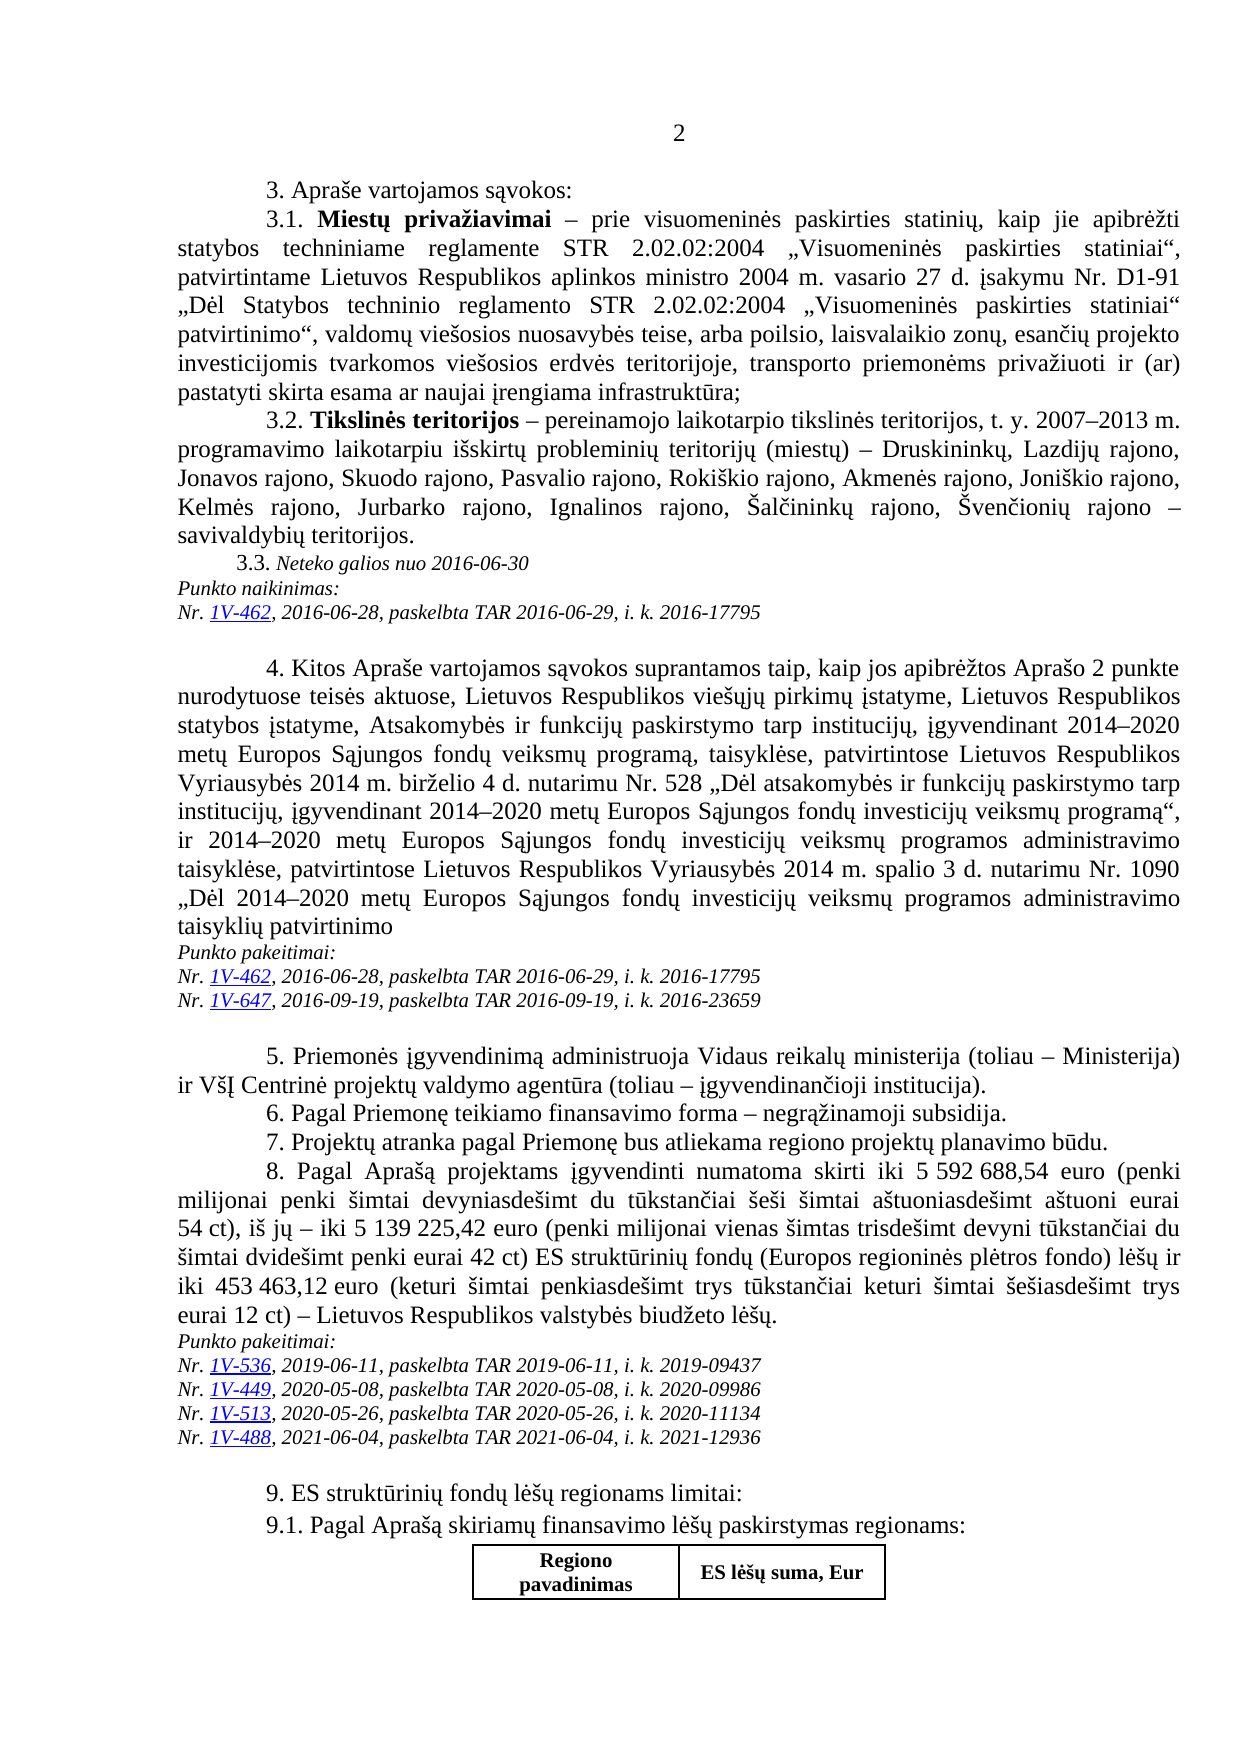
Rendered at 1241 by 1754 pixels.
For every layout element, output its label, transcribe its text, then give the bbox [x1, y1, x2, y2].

text Nr. 1V-449, 2020-05-08, paskelbta TAR 2020-05-08, i. k. 2020-09986 [177, 1377, 1181, 1401]
text 5. Priemonės įgyvendinimą administruoja Vidaus reikalų ministerija (toliau – Ministerija) ir VšĮ Centrinė projektų valdymo agentūra (toliau – įgyvendinančioji institucija). [177, 1041, 1181, 1098]
table_header ES lėšų suma, Eur [680, 1546, 884, 1598]
text 9. ES struktūrinių fondų lėšų regionams limitai: [177, 1478, 1181, 1506]
text 9.1. Pagal Aprašą skiriamų finansavimo lėšų paskirstymas regionams: [177, 1511, 1181, 1539]
text 3. Apraše vartojamos sąvokos: [177, 176, 1181, 204]
text Punkto pakeitimai: [177, 940, 1181, 964]
text 3.3. Neteko galios nuo 2016-06-30 [177, 549, 1181, 576]
text 4. Kitos Apraše vartojamos sąvokos suprantamos taip, kaip jos apibrėžtos Aprašo 2 punkte nurodytuose teisės aktuose, Lietuvos Respublikos viešųjų pirkimų įstatyme, Lietuvos Respublikos statybos įstatyme, Atsakomybės ir funkcijų paskirstymo tarp institucijų, įgyvendinant 2014–2020 metų Europos Sąjungos fondų veiksmų programą, taisyklėse, patvirtintose Lietuvos Respublikos Vyriausybės 2014 m. birželio 4 d. nutarimu Nr. 528 „Dėl atsakomybės ir funkcijų paskirstymo tarp institucijų, įgyvendinant 2014–2020 metų Europos Sąjungos fondų investicijų veiksmų programą“, ir 2014–2020 metų Europos Sąjungos fondų investicijų veiksmų programos administravimo taisyklėse, patvirtintose Lietuvos Respublikos Vyriausybės 2014 m. spalio 3 d. nutarimu Nr. 1090 „Dėl 2014–2020 metų Europos Sąjungos fondų investicijų veiksmų programos administravimo taisyklių patvirtinimo [177, 653, 1181, 940]
table_header Regiono pavadinimas [474, 1546, 678, 1598]
text Nr. 1V-488, 2021-06-04, paskelbta TAR 2021-06-04, i. k. 2021-12936 [177, 1425, 1181, 1449]
text Nr. 1V-647, 2016-09-19, paskelbta TAR 2016-09-19, i. k. 2016-23659 [177, 988, 1181, 1012]
text Punkto pakeitimai: [177, 1328, 1181, 1353]
text 3.1. Miestų privažiavimai – prie visuomeninės paskirties statinių, kaip jie apibrėžti statybos techniniame reglamente STR 2.02.02:2004 „Visuomeninės paskirties statiniai“, patvirtintame Lietuvos Respublikos aplinkos ministro 2004 m. vasario 27 d. įsakymu Nr. D1-91 „Dėl Statybos techninio reglamento STR 2.02.02:2004 „Visuomeninės paskirties statiniai“ patvirtinimo“, valdomų viešosios nuosavybės teise, arba poilsio, laisvalaikio zonų, esančių projekto investicijomis tvarkomos viešosios erdvės teritorijoje, transporto priemonėms privažiuoti ir (ar) pastatyti skirta esama ar naujai įrengiama infrastruktūra; [177, 204, 1181, 406]
text Nr. 1V-513, 2020-05-26, paskelbta TAR 2020-05-26, i. k. 2020-11134 [177, 1401, 1181, 1425]
text Punkto naikinimas: [177, 576, 1181, 600]
text Nr. 1V-536, 2019-06-11, paskelbta TAR 2019-06-11, i. k. 2019-09437 [177, 1353, 1181, 1377]
text Nr. 1V-462, 2016-06-28, paskelbta TAR 2016-06-29, i. k. 2016-17795 [177, 964, 1181, 988]
text 6. Pagal Priemonę teikiamo finansavimo forma – negrąžinamoji subsidija. [177, 1098, 1181, 1127]
text 8. Pagal Aprašą projektams įgyvendinti numatoma skirti iki 5 592 688,54 euro (penki milijonai penki šimtai devyniasdešimt du tūkstančiai šeši šimtai aštuoniasdešimt aštuoni eurai 54 ct), iš jų – iki 5 139 225,42 euro (penki milijonai vienas šimtas trisdešimt devyni tūkstančiai du šimtai dvidešimt penki eurai 42 ct) ES struktūrinių fondų (Europos regioninės plėtros fondo) lėšų ir iki 453 463,12 euro (keturi šimtai penkiasdešimt trys tūkstančiai keturi šimtai šešiasdešimt trys eurai 12 ct) – Lietuvos Respublikos valstybės biudžeto lėšų. [177, 1156, 1181, 1328]
text 3.2. Tikslinės teritorijos – pereinamojo laikotarpio tikslinės teritorijos, t. y. 2007–2013 m. programavimo laikotarpiu išskirtų probleminių teritorijų (miestų) – Druskininkų, Lazdijų rajono, Jonavos rajono, Skuodo rajono, Pasvalio rajono, Rokiškio rajono, Akmenės rajono, Joniškio rajono, Kelmės rajono, Jurbarko rajono, Ignalinos rajono, Šalčininkų rajono, Švenčionių rajono – savivaldybių teritorijos. [177, 406, 1181, 549]
text Nr. 1V-462, 2016-06-28, paskelbta TAR 2016-06-29, i. k. 2016-17795 [177, 600, 1181, 624]
text 7. Projektų atranka pagal Priemonę bus atliekama regiono projektų planavimo būdu. [177, 1127, 1181, 1156]
